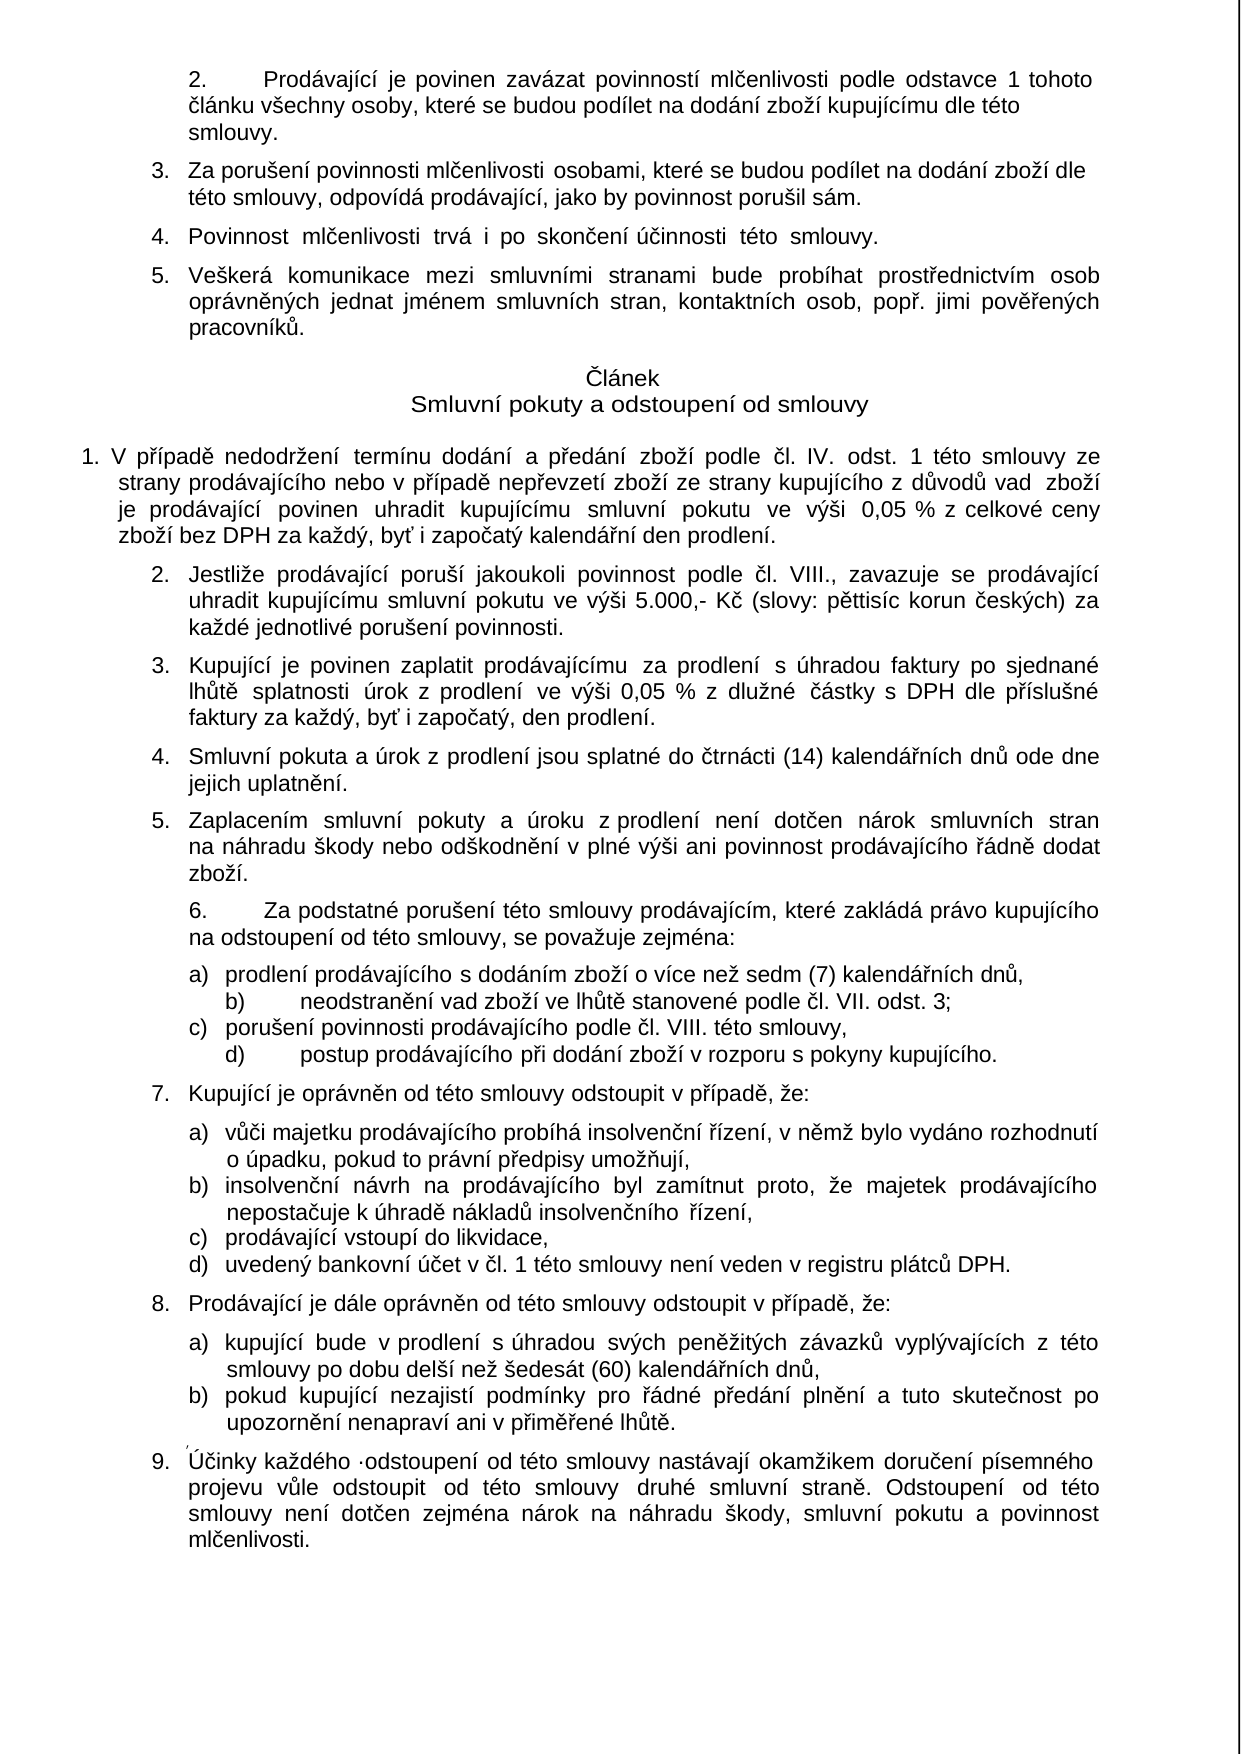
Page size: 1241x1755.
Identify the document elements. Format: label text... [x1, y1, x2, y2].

list Za podstatné porušení této smlouvy prodávajícím, které zakládá právo kupujícího na odstoupení od této smlouvy, se považuje zejména: [189, 897, 1100, 950]
list Prodávající je povinen zavázat povinností mlčenlivosti podle odstavce 1 tohoto článku všechny osoby, které se budou podílet na dodání zboží kupujícímu dle této smlouvy. [188, 66, 1100, 145]
list Zaplacením smluvní pokuty a úroku z prodlení není dotčen nárok smluvních stran na náhradu škody nebo odškodnění v plné výši ani povinnost prodávajícího řádně dodat zboží. [151, 807, 1100, 886]
list V případě nedodržení termínu dodání a předání zboží podle čl. IV. odst. 1 této smlouvy ze strany prodávajícího nebo v případě nepřevzetí zboží ze strany kupujícího z důvodů vad zboží je prodávající povinen uhradit kupujícímu smluvní pokutu ve výši 0,05 % z celkové ceny zboží bez DPH za každý, byť i započatý kalendářní den prodlení. [81, 443, 1101, 548]
list Povinnost mlčenlivosti trvá i po skončení účinnosti této smlouvy. [151, 223, 1196, 249]
list prodávající vstoupí do likvidace, [189, 1225, 1196, 1251]
text Smluvní pokuty a odstoupení od smlouvy [174, 391, 1106, 418]
list Účinky každého ·odstoupení od této smlouvy nastávají okamžikem doručení písemného [151, 1451, 1196, 1474]
list Prodávající je dále oprávněn od této smlouvy odstoupit v případě, že: [151, 1290, 1196, 1316]
list neodstranění vad zboží ve lhůtě stanovené podle čl. VII. odst. 3; [225, 988, 1196, 1014]
text , [185, 1435, 1196, 1451]
list Veškerá komunikace mezi smluvními stranami bude probíhat prostřednictvím osob oprávněných jednat jménem smluvních stran, kontaktních osob, popř. jimi pověřených pracovníků. [151, 262, 1100, 341]
list porušení povinnosti prodávajícího podle čl. VIII. této smlouvy, [189, 1014, 1196, 1041]
list kupující bude v prodlení s úhradou svých peněžitých závazků vyplývajících z této smlouvy po dobu delší než šedesát (60) kalendářních dnů, [189, 1329, 1099, 1382]
list postup prodávajícího při dodání zboží v rozporu s pokyny kupujícího. [225, 1041, 1196, 1068]
list Smluvní pokuta a úrok z prodlení jsou splatné do čtrnácti (14) kalendářních dnů ode dne jejich uplatnění. [151, 743, 1100, 796]
text projevu vůle odstoupit od této smlouvy druhé smluvní straně. Odstoupení od této smlouvy není dotčen zejména nárok na náhradu škody, smluvní pokutu a povinnost mlčenlivosti. [188, 1474, 1099, 1553]
list Kupující je povinen zaplatit prodávajícímu za prodlení s úhradou faktury po sjednané lhůtě splatnosti úrok z prodlení ve výši 0,05 % z dlužné částky s DPH dle příslušné faktury za každý, byť i započatý, den prodlení. [151, 652, 1099, 731]
text Článek [139, 365, 1106, 391]
list vůči majetku prodávajícího probíhá insolvenční řízení, v němž bylo vydáno rozhodnutí o úpadku, pokud to právní předpisy umožňují, [189, 1119, 1098, 1172]
list insolvenční návrh na prodávajícího byl zamítnut proto, že majetek prodávajícího nepostačuje k úhradě nákladů insolvenčního řízení, [189, 1172, 1097, 1225]
list Kupující je oprávněn od této smlouvy odstoupit v případě, že: [151, 1080, 1196, 1107]
list prodlení prodávajícího s dodáním zboží o více než sedm (7) kalendářních dnů, [189, 962, 1196, 988]
list uvedený bankovní účet v čl. 1 této smlouvy není veden v registru plátců DPH. [188, 1251, 1196, 1277]
list pokud kupující nezajistí podmínky pro řádné předání plnění a tuto skutečnost po upozornění nenapraví ani v přiměřené lhůtě. [188, 1382, 1100, 1435]
list Jestliže prodávající poruší jakoukoli povinnost podle čl. VIII., zavazuje se prodávající uhradit kupujícímu smluvní pokutu ve výši 5.000,- Kč (slovy: pěttisíc korun českých) za každé jednotlivé porušení povinnosti. [151, 561, 1100, 640]
list Za porušení povinnosti mlčenlivosti osobami, které se budou podílet na dodání zboží dle této smlouvy, odpovídá prodávající, jako by povinnost porušil sám. [151, 157, 1100, 210]
